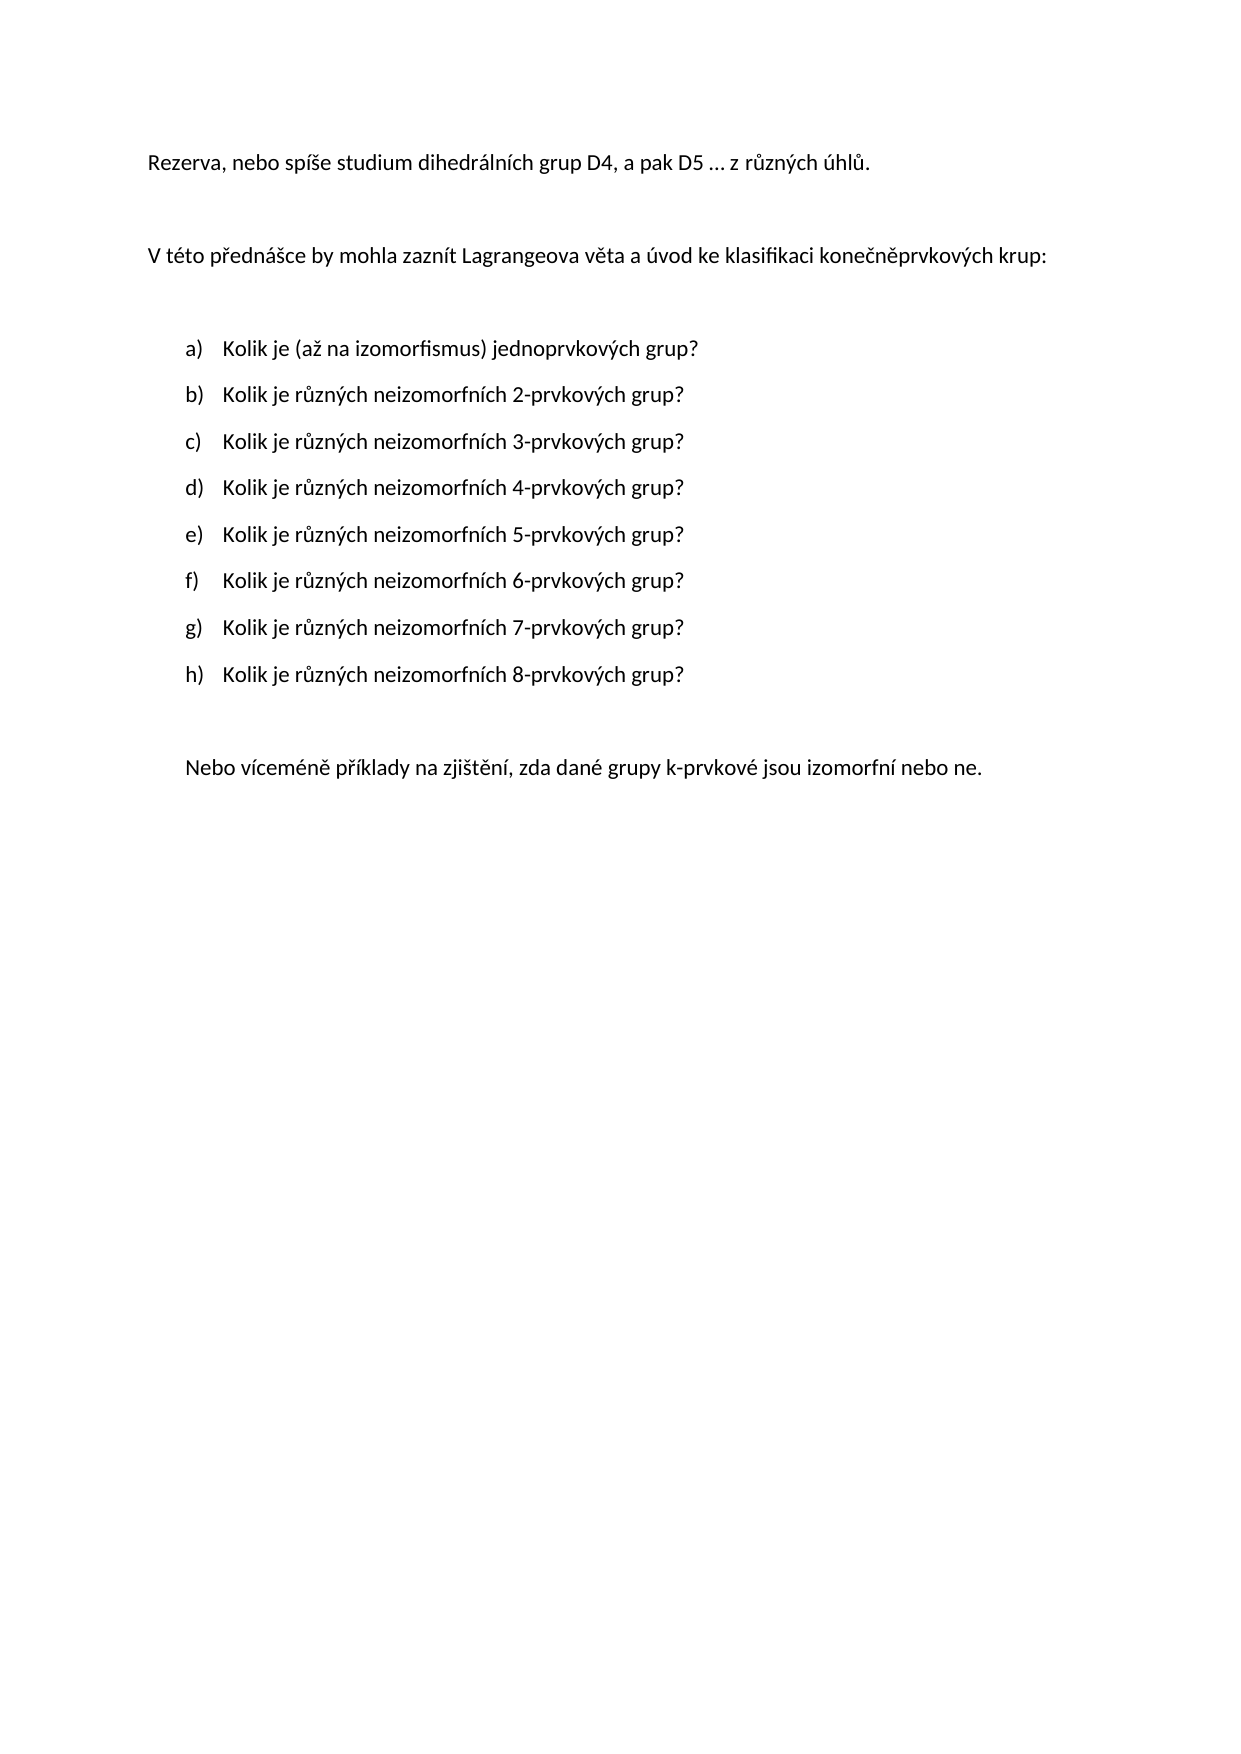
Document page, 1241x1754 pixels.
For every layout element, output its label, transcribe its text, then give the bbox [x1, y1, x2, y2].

list Kolik je různých neizomorfních 6-prvkových grup? [185, 567, 1093, 595]
list Kolik je různých neizomorfních 4-prvkových grup? [185, 473, 1093, 502]
list Kolik je různých neizomorfních 5-prvkových grup? [185, 520, 1093, 548]
list Kolik je různých neizomorfních 8-prvkových grup? [185, 660, 1093, 688]
text Rezerva, nebo spíše studium dihedrálních grup D4, a pak D5 … z různých úhlů. [148, 148, 1093, 176]
list Kolik je (až na izomorfismus) jednoprvkových grup? [185, 334, 1093, 362]
list Kolik je různých neizomorfních 2-prvkových grup? [185, 380, 1093, 408]
text V této přednášce by mohla zaznít Lagrangeova věta a úvod ke klasifikaci konečněprvkových krup: [148, 241, 1093, 269]
list Kolik je různých neizomorfních 3-prvkových grup? [185, 427, 1093, 455]
list Kolik je různých neizomorfních 7-prvkových grup? [185, 613, 1093, 641]
text Nebo víceméně příklady na zjištění, zda dané grupy k-prvkové jsou izomorfní nebo ne. [185, 753, 1093, 781]
